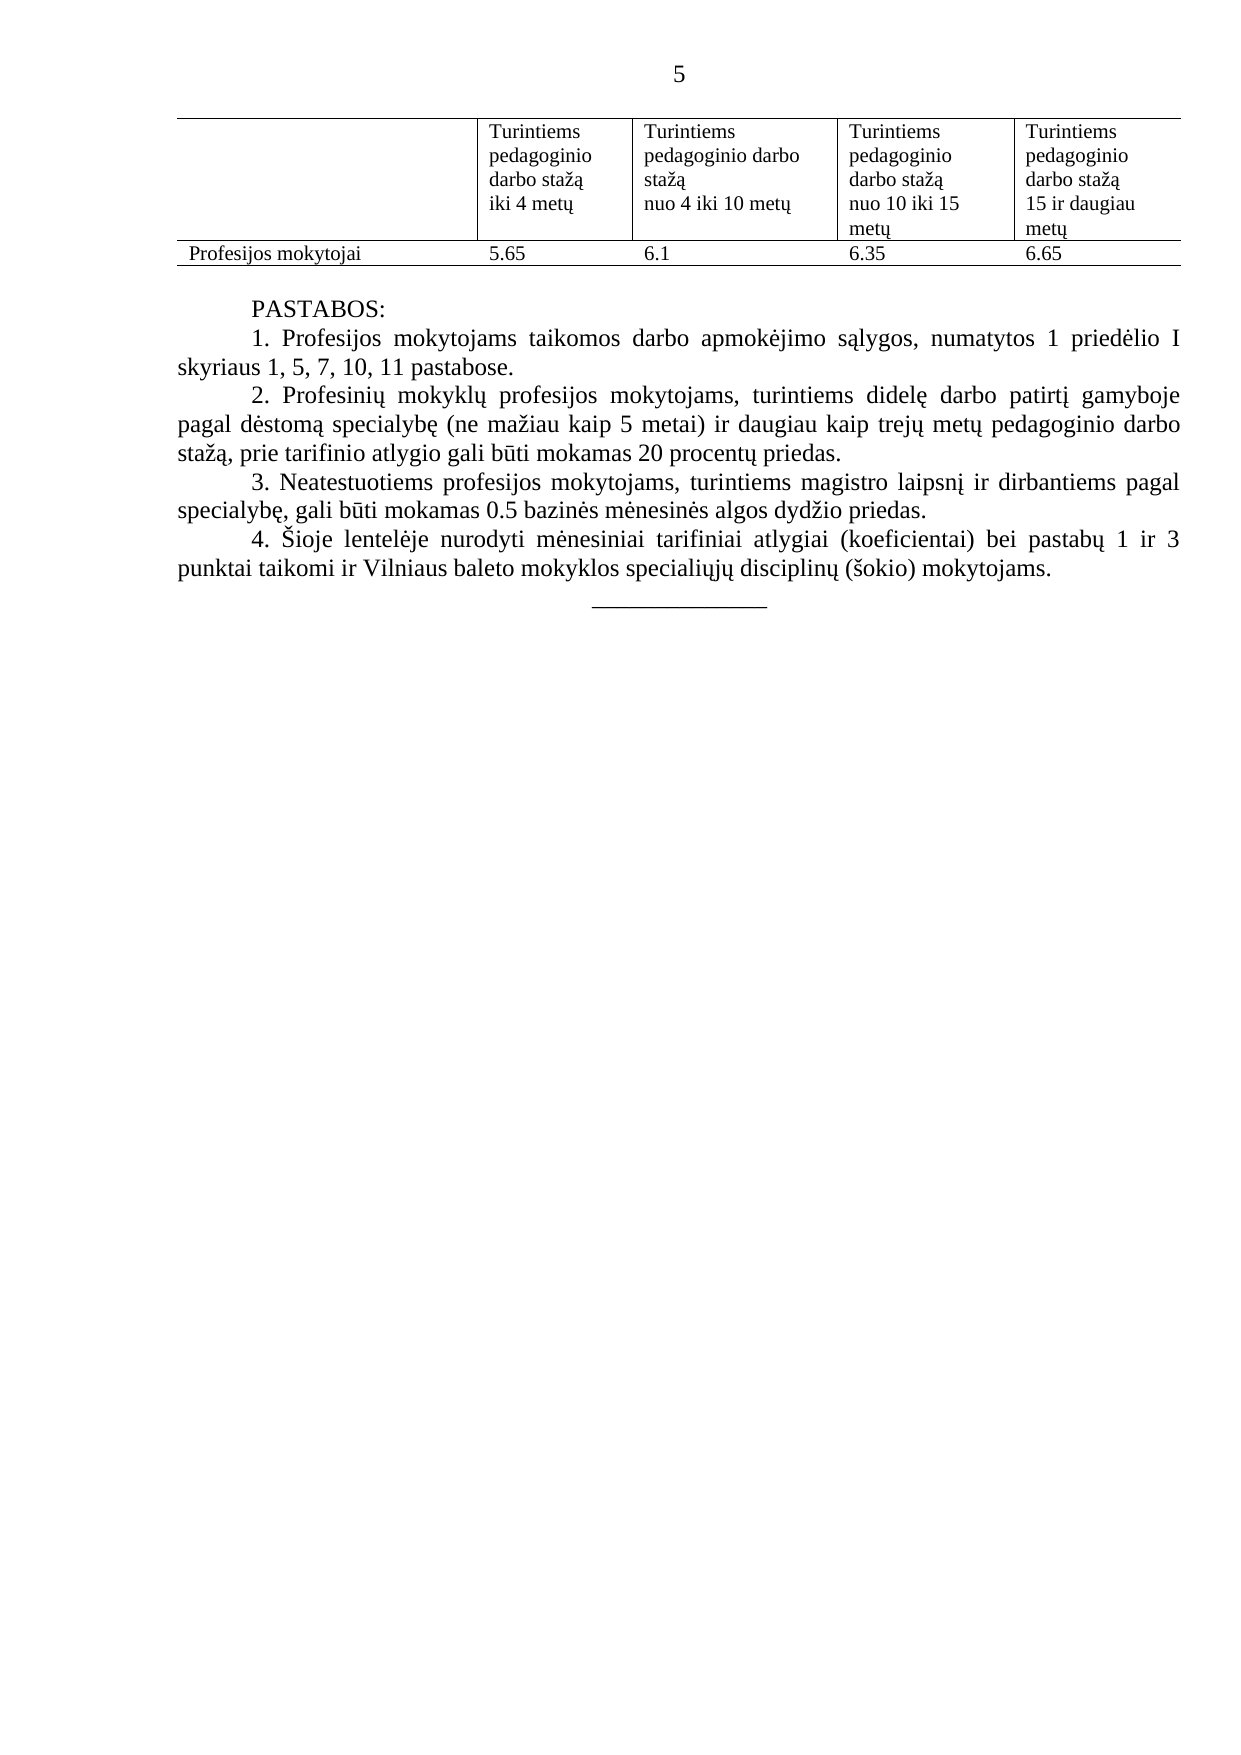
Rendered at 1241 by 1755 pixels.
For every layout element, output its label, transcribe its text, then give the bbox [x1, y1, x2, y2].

text PASTABOS: [177, 294, 1181, 323]
table_header Turintiems pedagoginio darbo stažą nuo 10 iki 15 metų [838, 119, 1014, 239]
text 3. Neatestuotiems profesijos mokytojams, turintiems magistro laipsnį ir dirbantiems pagal specialybę, gali būti mokamas 0.5 bazinės mėnesinės algos dydžio priedas. [177, 467, 1181, 524]
text 2. Profesinių mokyklų profesijos mokytojams, turintiems didelę darbo patirtį gamyboje pagal dėstomą specialybę (ne mažiau kaip 5 metai) ir daugiau kaip trejų metų pedagoginio darbo stažą, prie tarifinio atlygio gali būti mokamas 20 procentų priedas. [177, 381, 1181, 467]
table_cell 5.65 [478, 241, 633, 264]
table_header Turintiems pedagoginio darbo stažą nuo 4 iki 10 metų [633, 119, 837, 239]
table_cell 6.1 [633, 241, 838, 264]
table_cell Profesijos mokytojai [177, 241, 478, 264]
text 4. Šioje lentelėje nurodyti mėnesiniai tarifiniai atlygiai (koeficientai) bei pastabų 1 ir 3 punktai taikomi ir Vilniaus baleto mokyklos specialiųjų disciplinų (šokio) mokytojams. [177, 524, 1181, 582]
table_header Turintiems pedagoginio darbo stažą iki 4 metų [478, 119, 632, 239]
table_cell 6.65 [1014, 241, 1181, 264]
table_header Turintiems pedagoginio darbo stažą 15 ir daugiau metų [1015, 119, 1181, 239]
text ______________ [177, 582, 1181, 611]
text 1. Profesijos mokytojams taikomos darbo apmokėjimo sąlygos, numatytos 1 priedėlio I skyriaus 1, 5, 7, 10, 11 pastabose. [177, 323, 1181, 381]
table_header [177, 119, 477, 239]
table_cell 6.35 [838, 241, 1014, 264]
